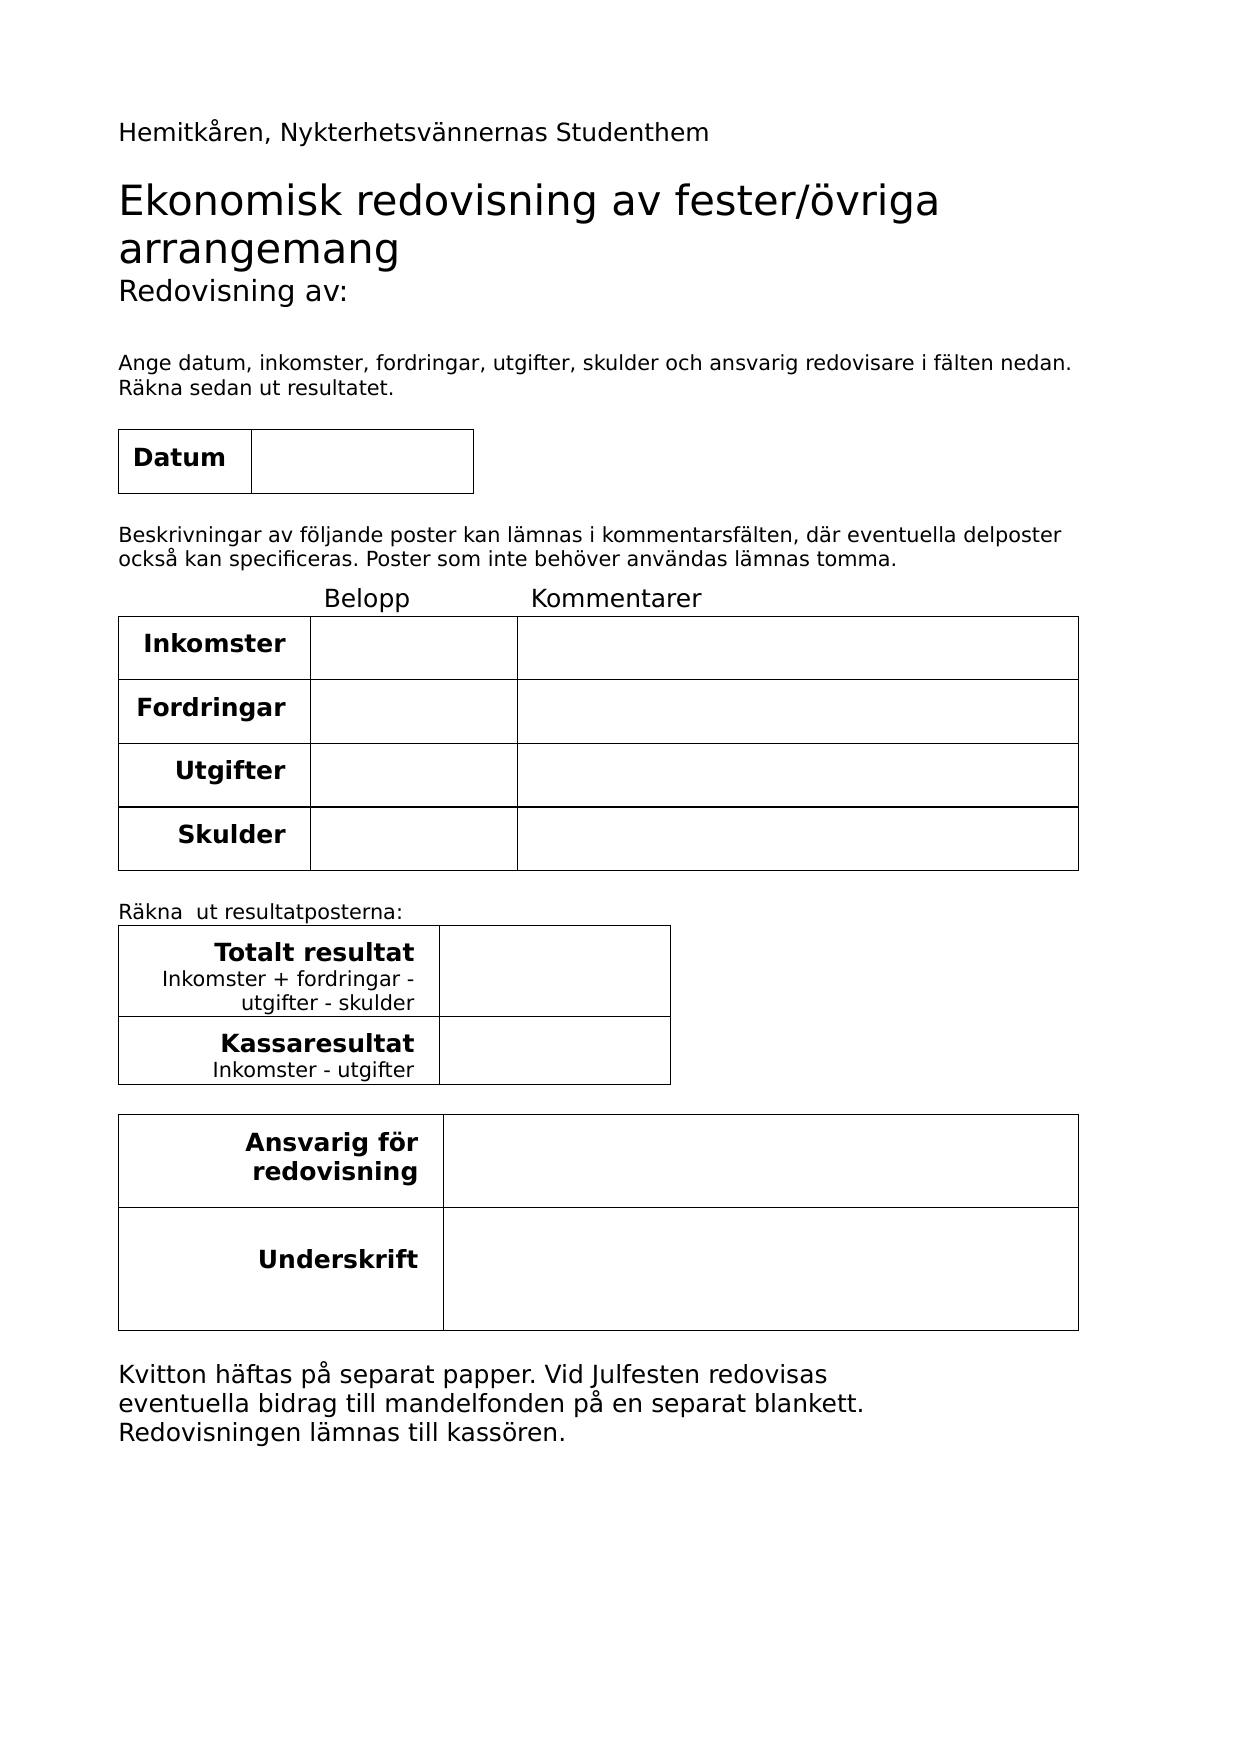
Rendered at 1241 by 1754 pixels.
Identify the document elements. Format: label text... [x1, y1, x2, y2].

table_cell Underskrift [119, 1208, 443, 1330]
table_header Kommentarer [517, 571, 1079, 616]
table_cell Fordringar [119, 680, 310, 743]
table_cell Kassaresultat Inkomster - utgifter [119, 1017, 439, 1084]
table_cell [311, 680, 517, 743]
table_cell [440, 1017, 670, 1084]
table_cell [518, 680, 1078, 743]
table_cell [311, 617, 517, 679]
text Redovisning av: [118, 274, 1122, 308]
table_cell Inkomster [119, 617, 310, 679]
table_header [118, 571, 310, 616]
table_cell [518, 808, 1078, 870]
table_cell [518, 617, 1078, 679]
text Räkna ut resultatposterna: [118, 900, 1122, 924]
table_header Datum [119, 430, 251, 493]
table_cell [311, 744, 517, 806]
table_cell [444, 1208, 1078, 1330]
table_cell [518, 744, 1078, 806]
table_cell Skulder [119, 808, 310, 870]
table_cell [311, 808, 517, 870]
table_header Ansvarig för redovisning [119, 1115, 443, 1207]
table_header [252, 430, 473, 493]
text Kvitton häftas på separat papper. Vid Julfesten redovisas eventuella bidrag till mandelfonden på en separat blankett. Redovisningen lämnas till kassören. [118, 1360, 931, 1448]
table_header [440, 926, 670, 1016]
text Ekonomisk redovisning av fester/övriga arrangemang [118, 177, 1122, 274]
table_header [444, 1115, 1078, 1207]
text Ange datum, inkomster, fordringar, utgifter, skulder och ansvarig redovisare i fälten nedan. Räkna sedan ut resultatet. [118, 351, 1122, 400]
table_cell Utgifter [119, 744, 310, 806]
table_header Belopp [310, 571, 517, 616]
text Beskrivningar av följande poster kan lämnas i kommentarsfälten, där eventuella delposter också kan specificeras. Poster som inte behöver användas lämnas tomma. [118, 523, 1122, 571]
table_header Totalt resultat Inkomster + fordringar - utgifter - skulder [119, 926, 439, 1016]
